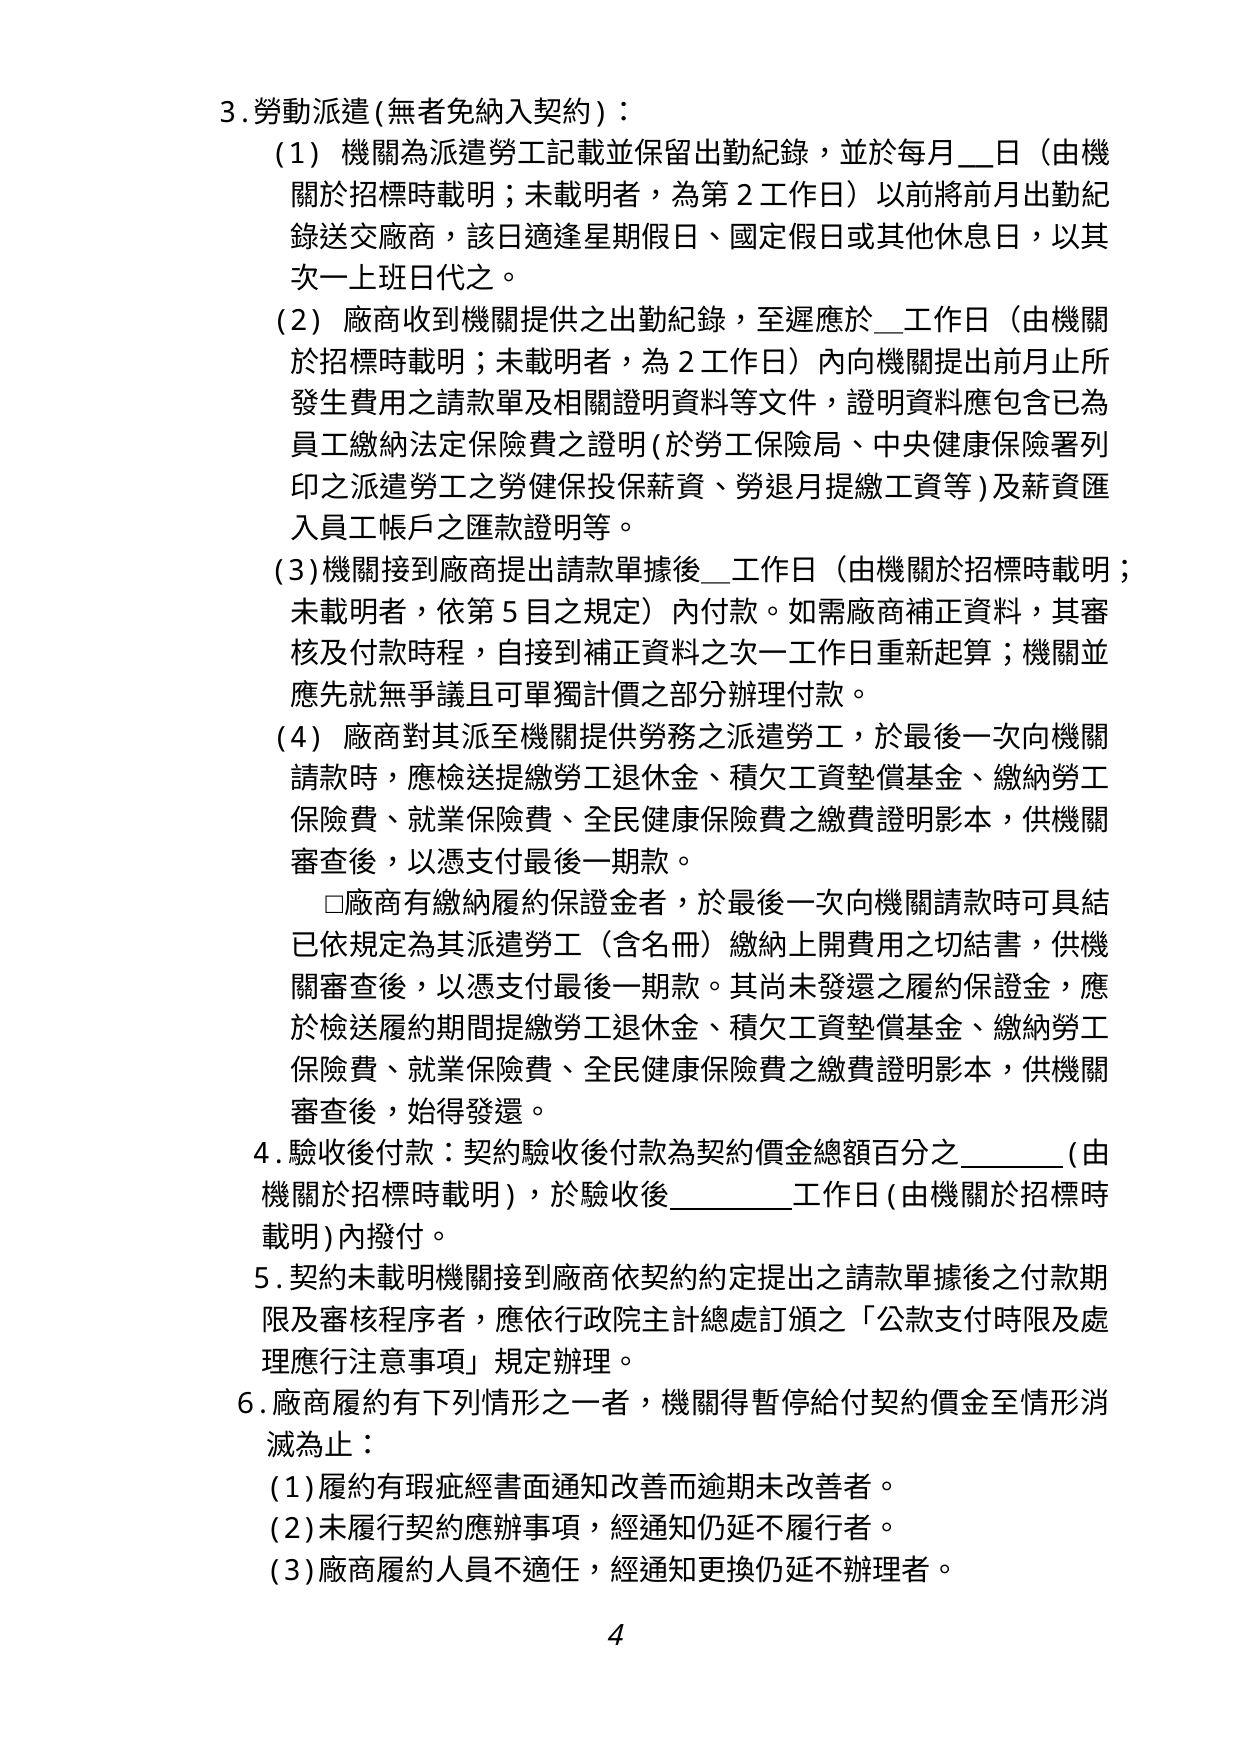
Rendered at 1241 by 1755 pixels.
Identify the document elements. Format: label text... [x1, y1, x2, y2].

text (3)機關接到廠商提出請款單據後＿工作日（由機關於招標時載明；未載明者，依第5目之規定）內付款。如需廠商補正資料，其審核及付款時程，自接到補正資料之次一工作日重新起算；機關並應先就無爭議且可單獨計價之部分辦理付款。 [130, 547, 1110, 714]
text □廠商有繳納履約保證金者，於最後一次向機關請款時可具結已依規定為其派遣勞工（含名冊）繳納上開費用之切結書，供機關審查後，以憑支付最後一期款。其尚未發還之履約保證金，應於檢送履約期間提繳勞工退休金、積欠工資墊償基金、繳納勞工保險費、就業保險費、全民健康保險費之繳費證明影本，供機關審查後，始得發還。 [130, 880, 1110, 1130]
text (2)未履行契約應辦事項，經通知仍延不履行者。 [248, 1505, 1110, 1547]
text 5.契約未載明機關接到廠商依契約約定提出之請款單據後之付款期限及審核程序者，應依行政院主計總處訂頒之「公款支付時限及處理應行注意事項」規定辦理。 [130, 1255, 1110, 1380]
text 3.勞動派遣(無者免納入契約)： [218, 89, 1110, 130]
text (1) 機關為派遣勞工記載並保留出勤紀錄，並於每月__日（由機關於招標時載明；未載明者，為第2工作日）以前將前月出勤紀錄送交廠商，該日適逢星期假日、國定假日或其他休息日，以其次一上班日代之。 [130, 130, 1110, 297]
text 6.廠商履約有下列情形之一者，機關得暫停給付契約價金至情形消滅為止： [218, 1380, 1110, 1464]
text (4) 廠商對其派至機關提供勞務之派遣勞工，於最後一次向機關請款時，應檢送提繳勞工退休金、積欠工資墊償基金、繳納勞工保險費、就業保險費、全民健康保險費之繳費證明影本，供機關審查後，以憑支付最後一期款。 [130, 714, 1110, 880]
text (1)履約有瑕疵經書面通知改善而逾期未改善者。 [248, 1464, 1110, 1505]
text 4.驗收後付款：契約驗收後付款為契約價金總額百分之 (由機關於招標時載明)，於驗收後 工作日(由機關於招標時載明)內撥付。 [130, 1130, 1110, 1255]
text (2) 廠商收到機關提供之出勤紀錄，至遲應於＿工作日（由機關於招標時載明；未載明者，為2工作日）內向機關提出前月止所發生費用之請款單及相關證明資料等文件，證明資料應包含已為員工繳納法定保險費之證明(於勞工保險局、中央健康保險署列印之派遣勞工之勞健保投保薪資、勞退月提繳工資等)及薪資匯入員工帳戶之匯款證明等。 [130, 297, 1110, 547]
text (3)廠商履約人員不適任，經通知更換仍延不辦理者。 [248, 1547, 1110, 1589]
